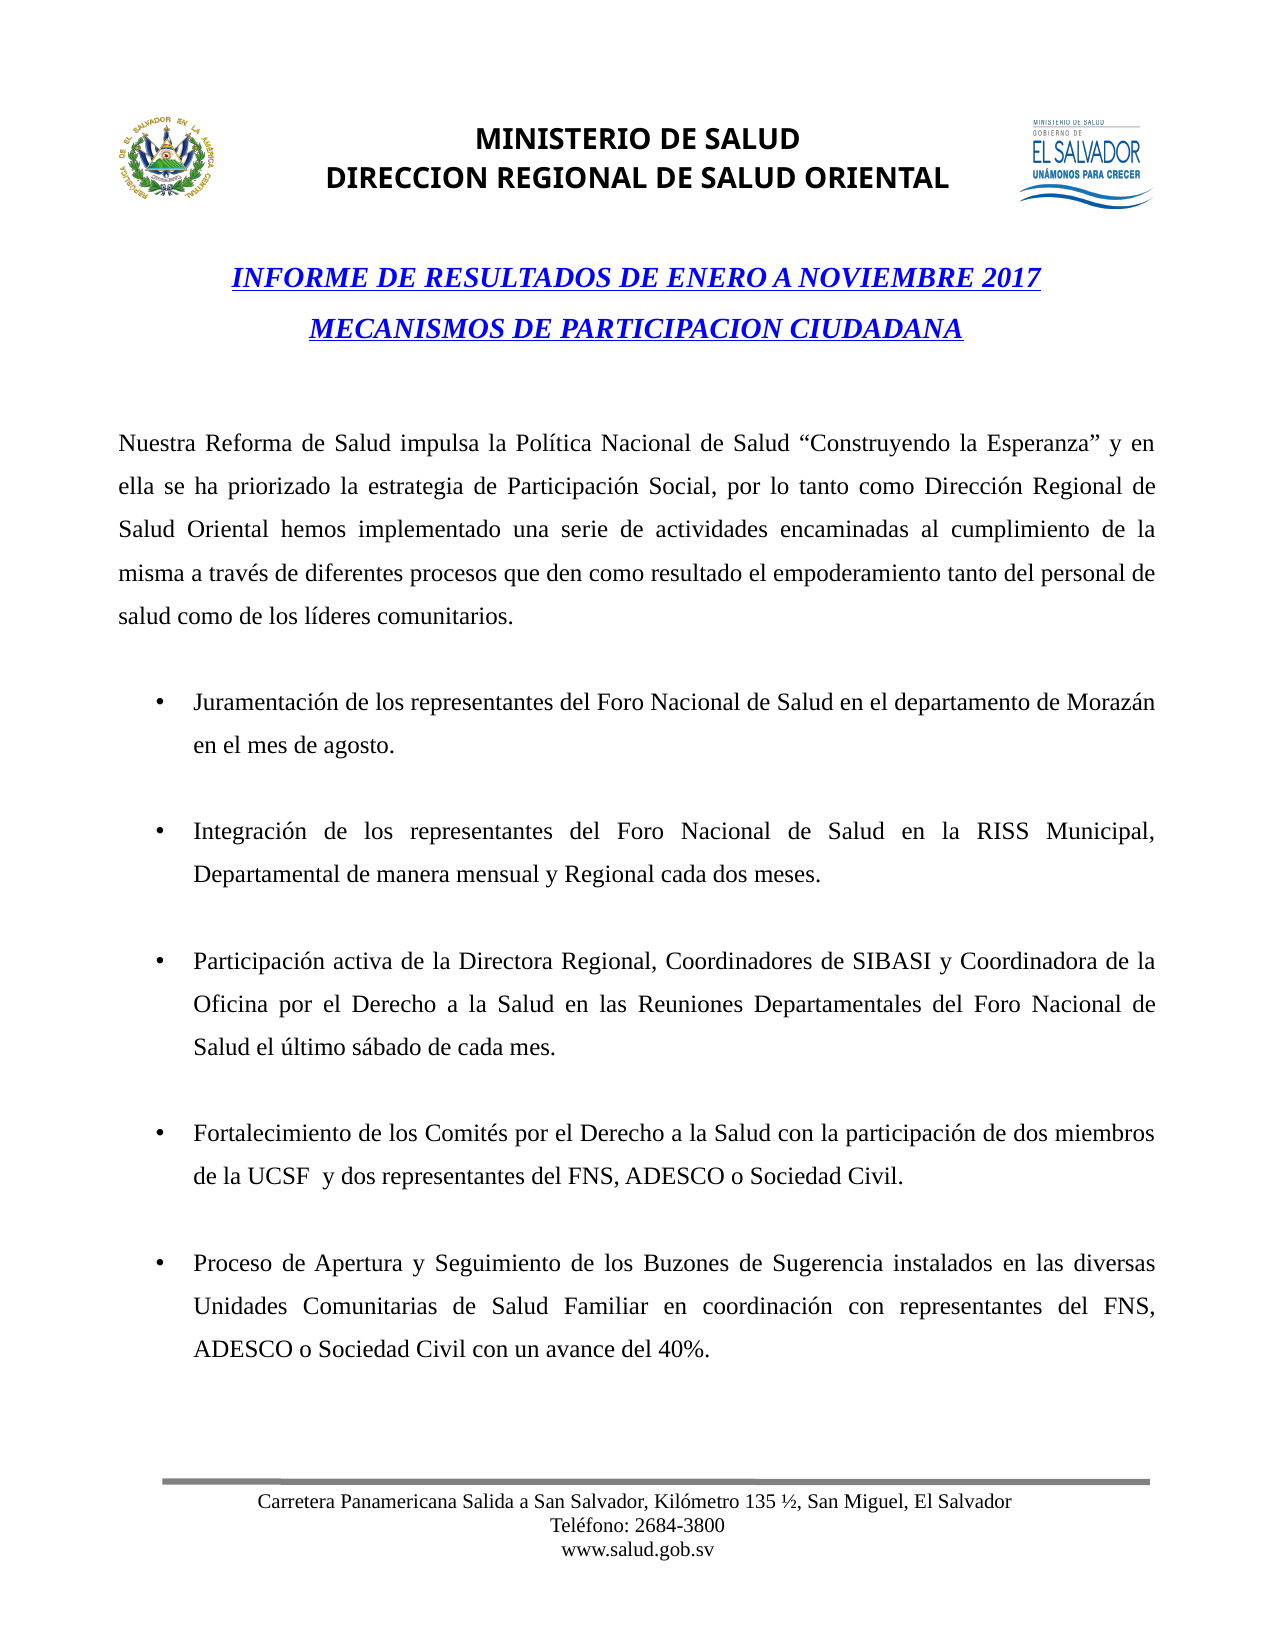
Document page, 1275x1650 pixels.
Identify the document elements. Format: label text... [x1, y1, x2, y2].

list Integración de los representantes del Foro Nacional de Salud en la RISS Municipal, Departamental de manera mensual y Regional cada dos meses. [156, 816, 1157, 888]
picture [1019, 120, 1154, 209]
list Proceso de Apertura y Seguimiento de los Buzones de Sugerencia instalados en las diversas Unidades Comunitarias de Salud Familiar en coordinación con representantes del FNS, ADESCO o Sociedad Civil con un avance del 40%. [156, 1248, 1157, 1363]
picture [118, 115, 215, 200]
text INFORME DE RESULTADOS DE ENERO A NOVIEMBRE 2017 [118, 261, 1157, 294]
text MECANISMOS DE PARTICIPACION CIUDADANA [118, 311, 1157, 344]
list Juramentación de los representantes del Foro Nacional de Salud en el departamento de Morazán en el mes de agosto. [156, 687, 1157, 759]
text Nuestra Reforma de Salud impulsa la Política Nacional de Salud “Construyendo la Esperanza” y en ella se ha priorizado la estrategia de Participación Social, por lo tanto como Dirección Regional de Salud Oriental hemos implementado una serie de actividades encaminadas al cumplimiento de la misma a través de diferentes procesos que den como resultado el empoderamiento tanto del personal de salud como de los líderes comunitarios. [118, 428, 1157, 629]
list Participación activa de la Directora Regional, Coordinadores de SIBASI y Coordinadora de la Oficina por el Derecho a la Salud en las Reuniones Departamentales del Foro Nacional de Salud el último sábado de cada mes. [156, 946, 1157, 1061]
list Fortalecimiento de los Comités por el Derecho a la Salud con la participación de dos miembros de la UCSF y dos representantes del FNS, ADESCO o Sociedad Civil. [156, 1118, 1157, 1190]
